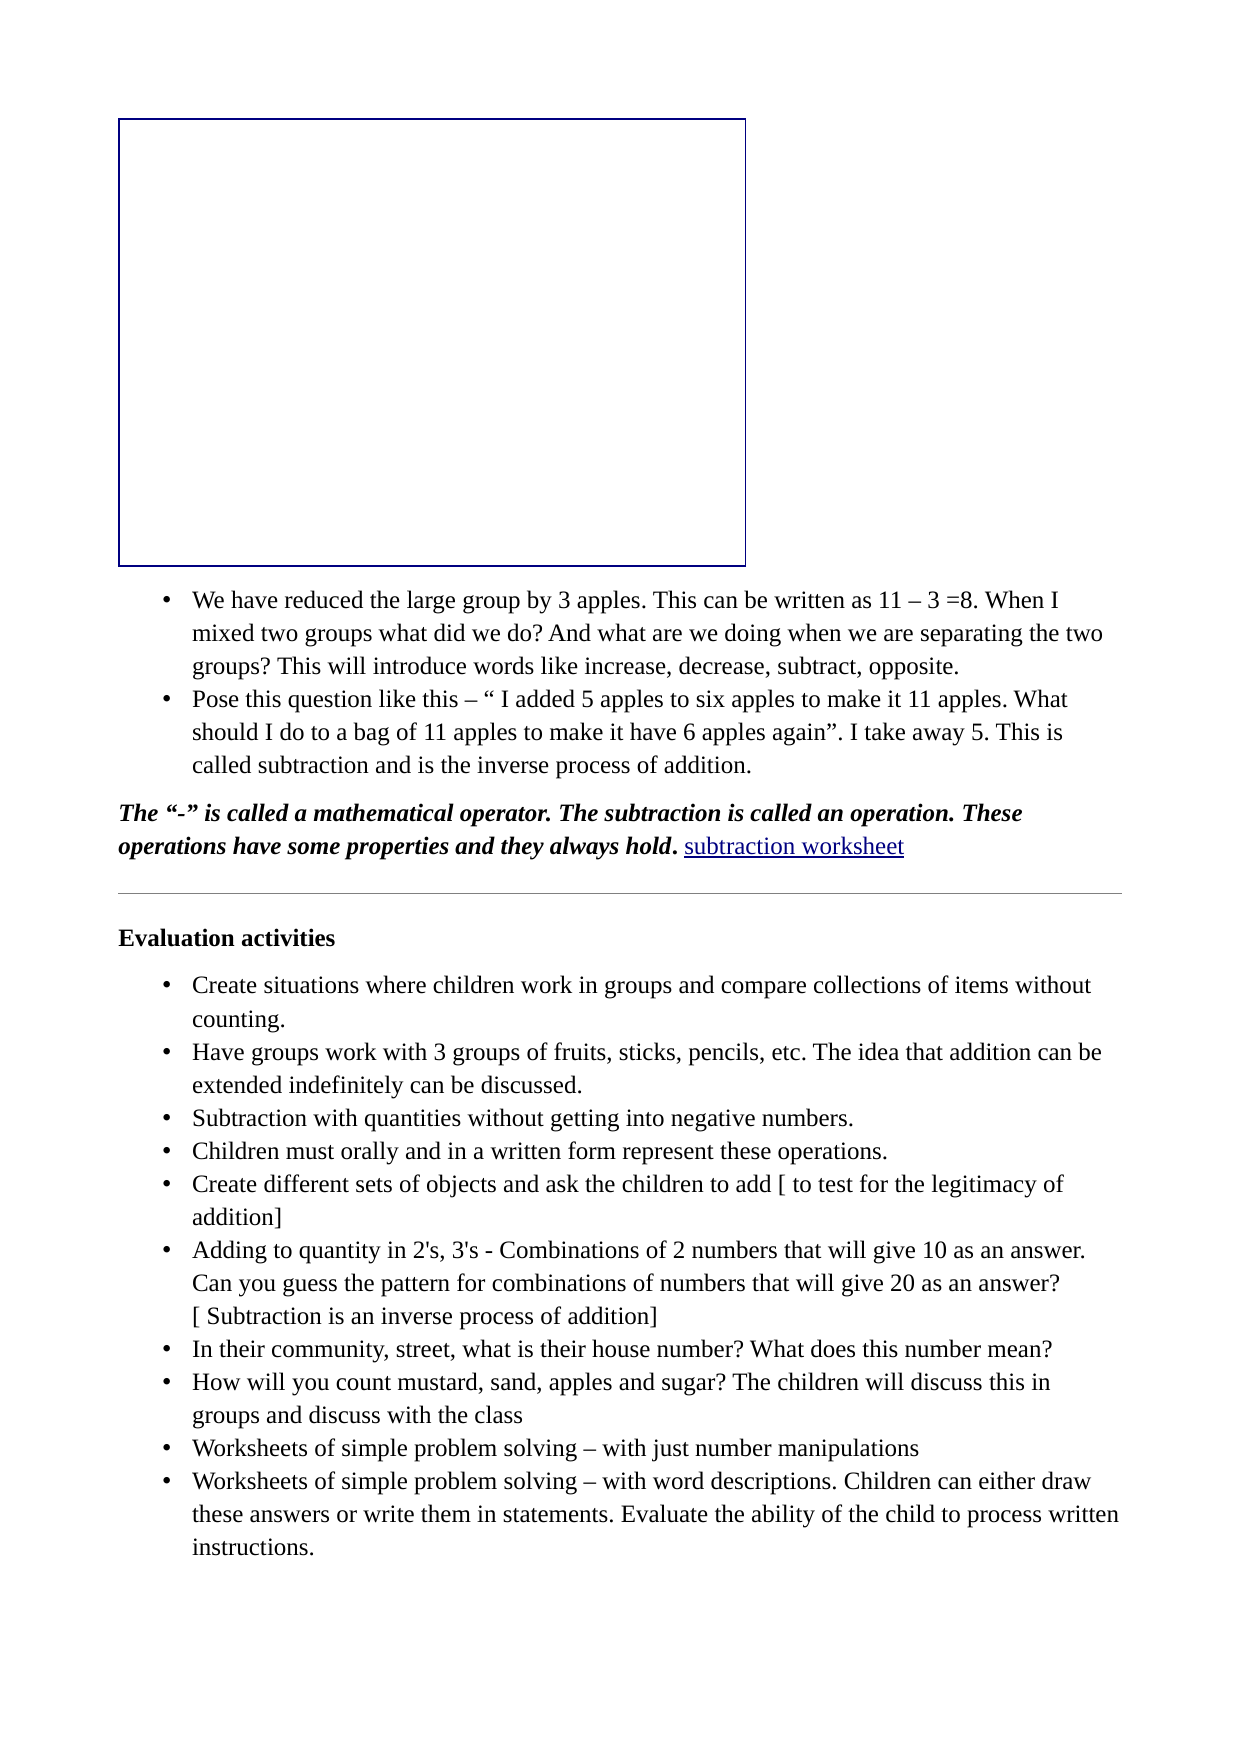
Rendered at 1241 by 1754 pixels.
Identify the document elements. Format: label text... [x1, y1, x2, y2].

list Pose this question like this – “ I added 5 apples to six apples to make it 11 apples. What should I do to a bag of 11 apples to make it have 6 apples again”. I take away 5. This is called subtraction and is the inverse process of addition. [162, 684, 1122, 779]
list Create different sets of objects and ask the children to add [ to test for the legitimacy of addition] [162, 1169, 1122, 1231]
list Worksheets of simple problem solving – with word descriptions. Children can either draw these answers or write them in statements. Evaluate the ability of the child to process written instructions. [162, 1466, 1122, 1561]
text Evaluation activities [118, 923, 1122, 952]
list Adding to quantity in 2's, 3's - Combinations of 2 numbers that will give 10 as an answer. Can you guess the pattern for combinations of numbers that will give 20 as an answer? [ Subtraction is an inverse process of addition] [162, 1235, 1122, 1329]
list How will you count mustard, sand, apples and sugar? The children will discuss this in groups and discuss with the class [162, 1367, 1122, 1429]
text The “-” is called a mathematical operator. The subtraction is called an operation. These operations have some properties and they always hold. subtraction worksheet [118, 798, 1122, 860]
list Have groups work with 3 groups of fruits, sticks, pencils, etc. The idea that addition can be extended indefinitely can be discussed. [162, 1037, 1122, 1098]
list Children must orally and in a written form represent these operations. [162, 1136, 1122, 1164]
list In their community, street, what is their house number? What does this number mean? [162, 1334, 1122, 1363]
list Worksheets of simple problem solving – with just number manipulations [162, 1433, 1122, 1462]
list Create situations where children work in groups and compare collections of items without counting. [162, 971, 1122, 1032]
list We have reduced the large group by 3 apples. This can be written as 11 – 3 =8. When I mixed two groups what did we do? And what are we doing when we are separating the two groups? This will introduce words like increase, decrease, subtract, opposite. [162, 585, 1122, 680]
list Subtraction with quantities without getting into negative numbers. [162, 1103, 1122, 1131]
